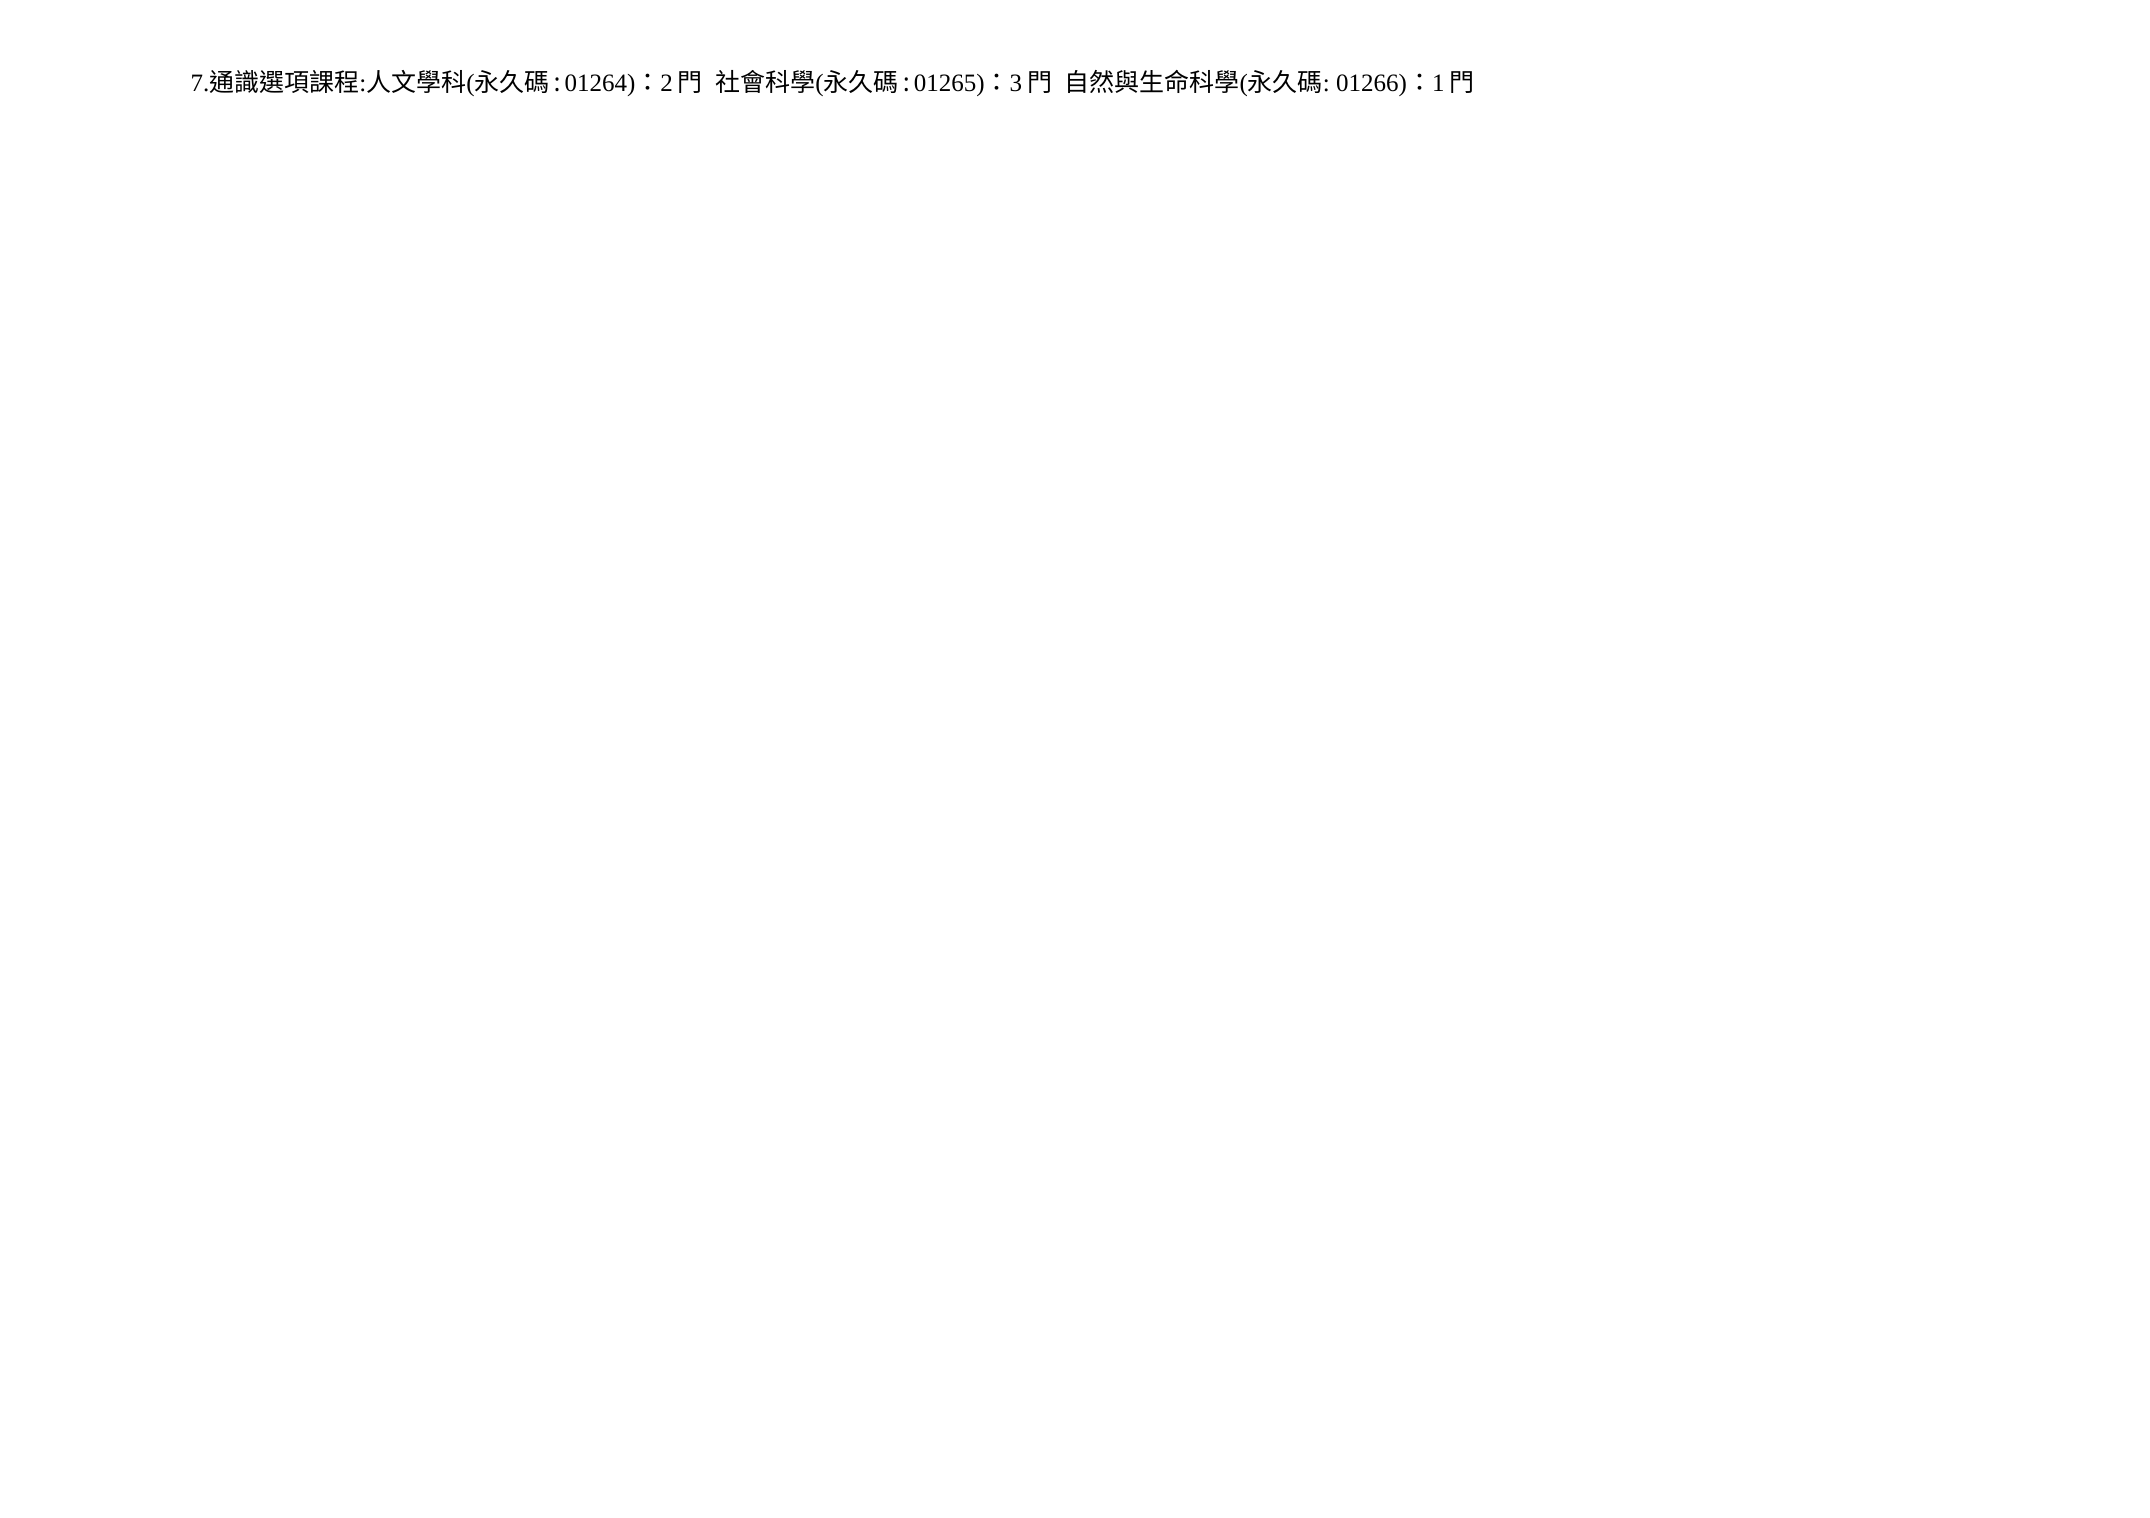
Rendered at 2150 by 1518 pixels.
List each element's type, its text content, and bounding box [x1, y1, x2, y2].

text 7.通識選項課程:人文學科(永久碼:01264)：2門 社會科學(永久碼:01265)：3門 自然與生命科學(永久碼: 01266)：1門 [190, 68, 2091, 98]
